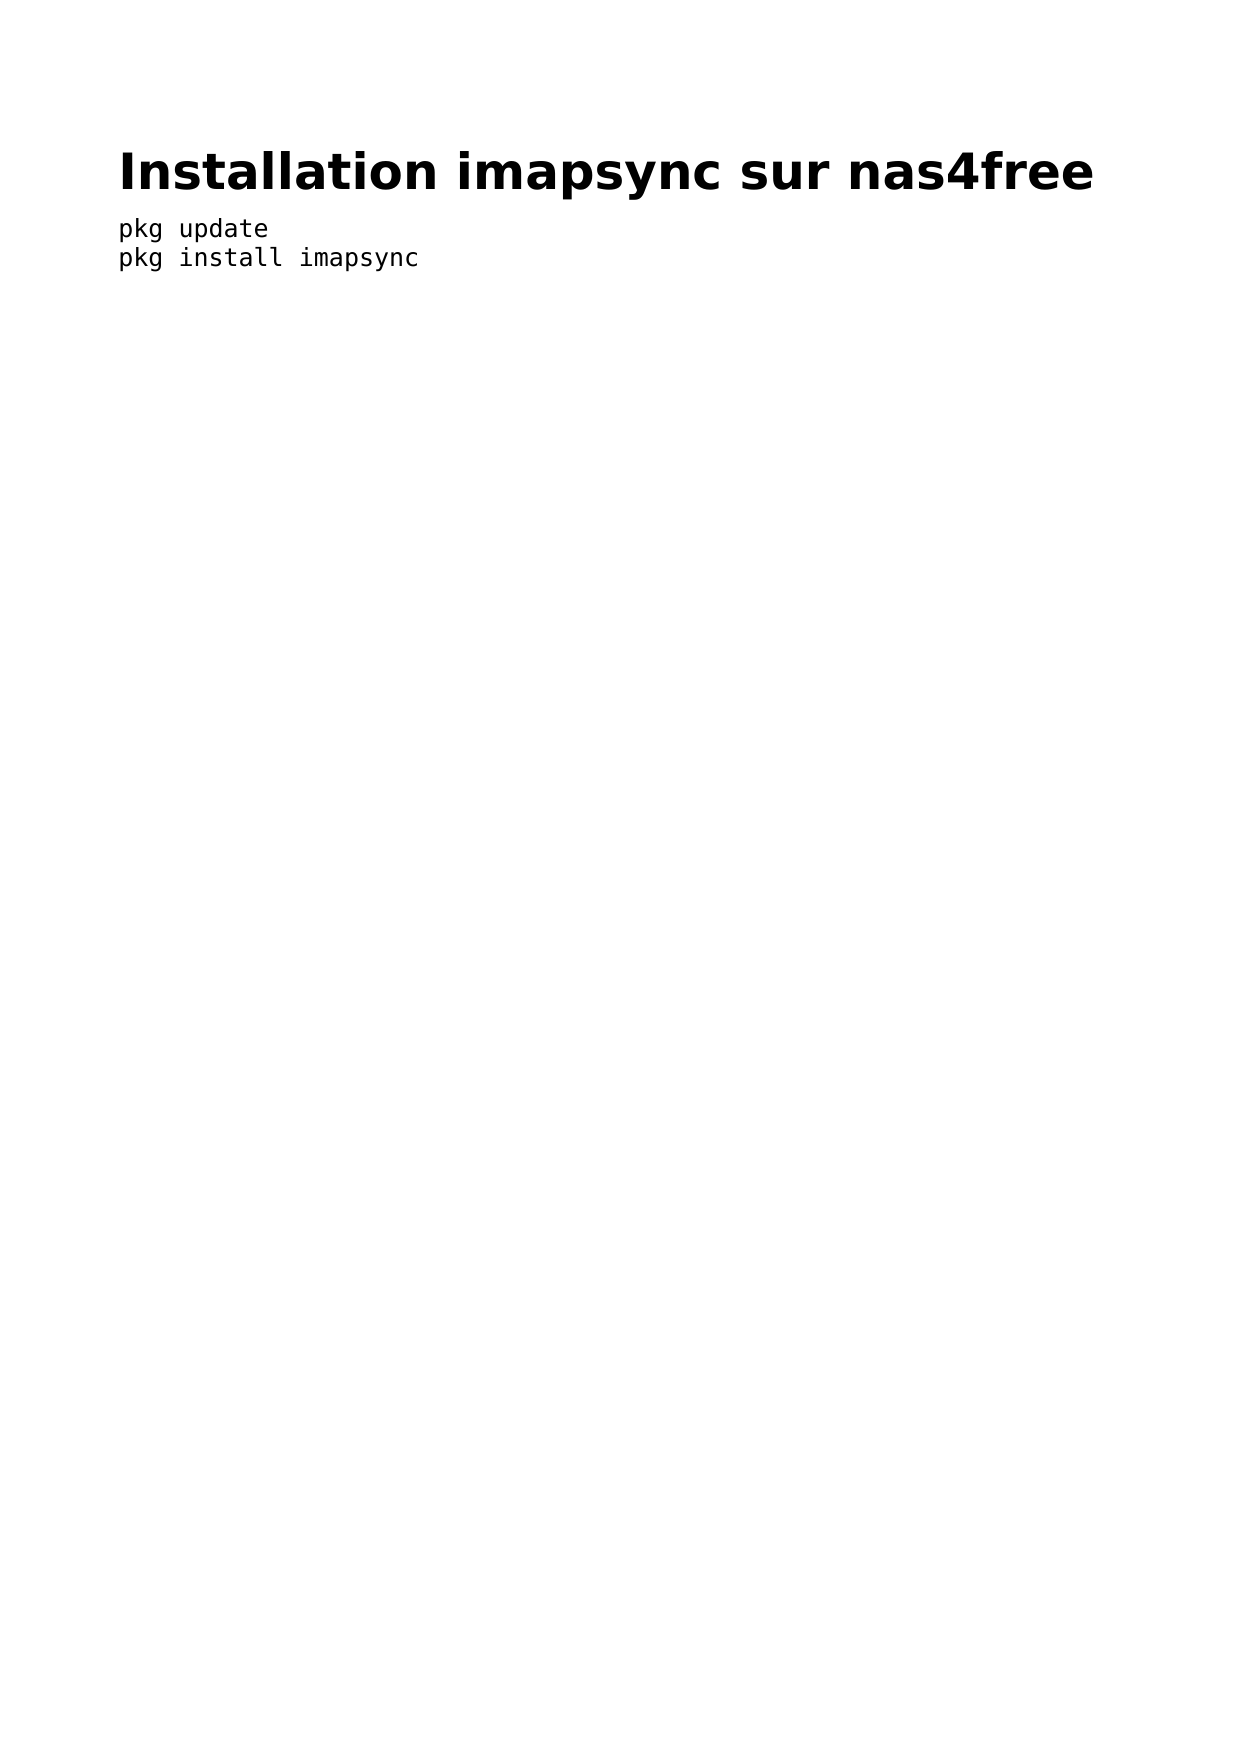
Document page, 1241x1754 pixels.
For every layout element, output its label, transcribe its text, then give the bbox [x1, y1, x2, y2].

subtitle Installation imapsync sur nas4free [118, 143, 1122, 201]
text pkg update pkg install imapsync [118, 214, 1122, 272]
